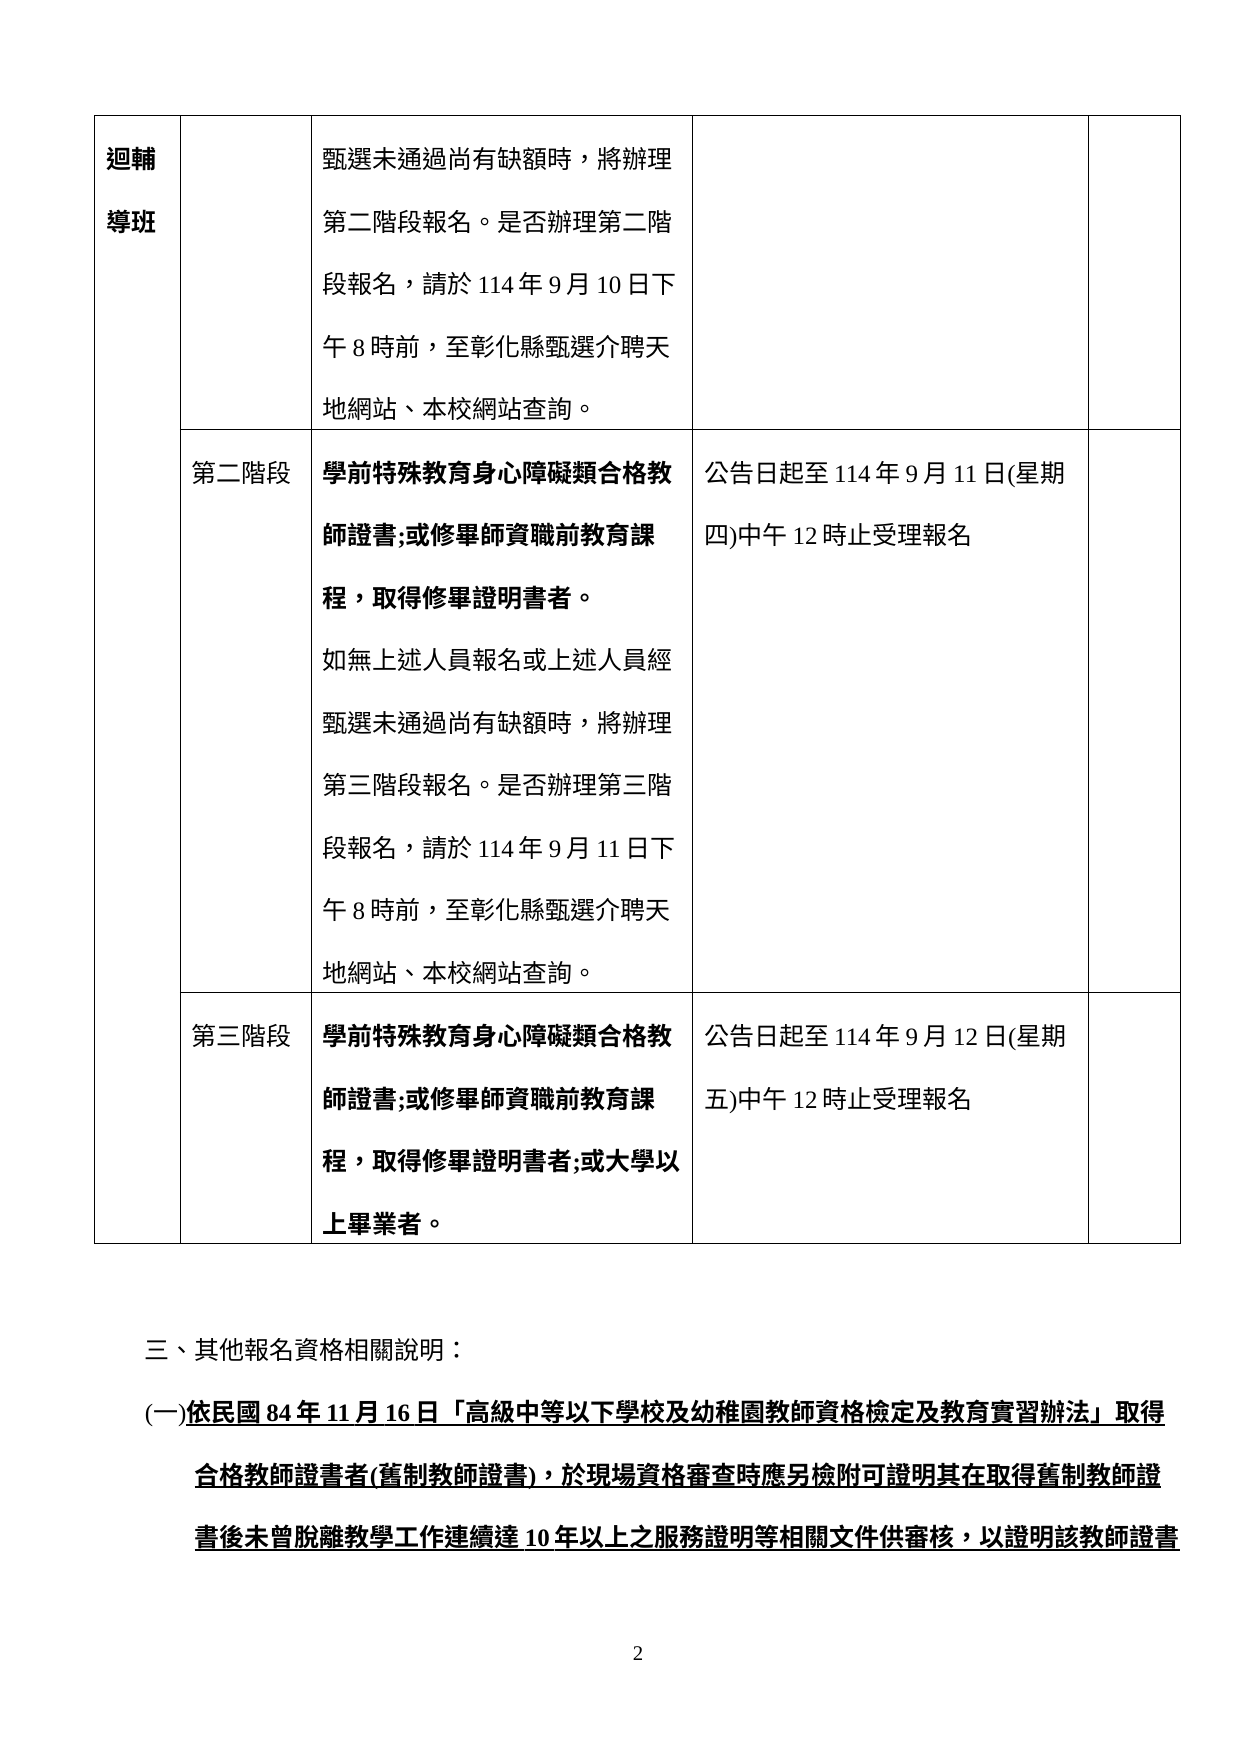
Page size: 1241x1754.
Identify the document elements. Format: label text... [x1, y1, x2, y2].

table_cell [1089, 116, 1180, 428]
table_cell 公告日起至114年9月11日(星期四)中午12時止受理報名 [693, 430, 1088, 992]
text (一)依民國84年11月16日「高級中等以下學校及幼稚園教師資格檢定及教育實習辦法」取得合格教師證書者(舊制教師證書)，於現場資格審查時應另檢附可證明其在取得舊制教師證書後未曾脫離教學工作連續達10年以上之服務證明等相關文件供審核，以證明該教師證書 [144, 1369, 1181, 1557]
table_cell [1089, 430, 1180, 992]
table_cell 學前特殊教育身心障礙類合格教師證書;或修畢師資職前教育課程，取得修畢證明書者;或大學以上畢業者。 [312, 993, 692, 1243]
table_cell 第三階段 [181, 993, 311, 1243]
text 三、其他報名資格相關說明： [94, 1307, 1181, 1369]
table_cell 甄選未通過尚有缺額時，將辦理第二階段報名。是否辦理第二階段報名，請於114年9月10日下午8時前，至彰化縣甄選介聘天地網站、本校網站查詢。 [312, 116, 692, 428]
table_cell 學前特殊教育身心障礙類合格教師證書;或修畢師資職前教育課程，取得修畢證明書者。 如無上述人員報名或上述人員經甄選未通過尚有缺額時，將辦理第三階段報名。是否辦理第三階段報名，請於114年9月11日下午8時前，至彰化縣甄選介聘天地網站、本校網站查詢。 [312, 430, 692, 992]
table_cell [181, 116, 311, 428]
table_cell [1089, 993, 1180, 1243]
table_cell 公告日起至114年9月12日(星期五)中午12時止受理報名 [693, 993, 1088, 1243]
table_cell 第二階段 [181, 430, 311, 992]
table_cell [693, 116, 1088, 428]
table_cell 迴輔導班 [95, 116, 180, 1243]
